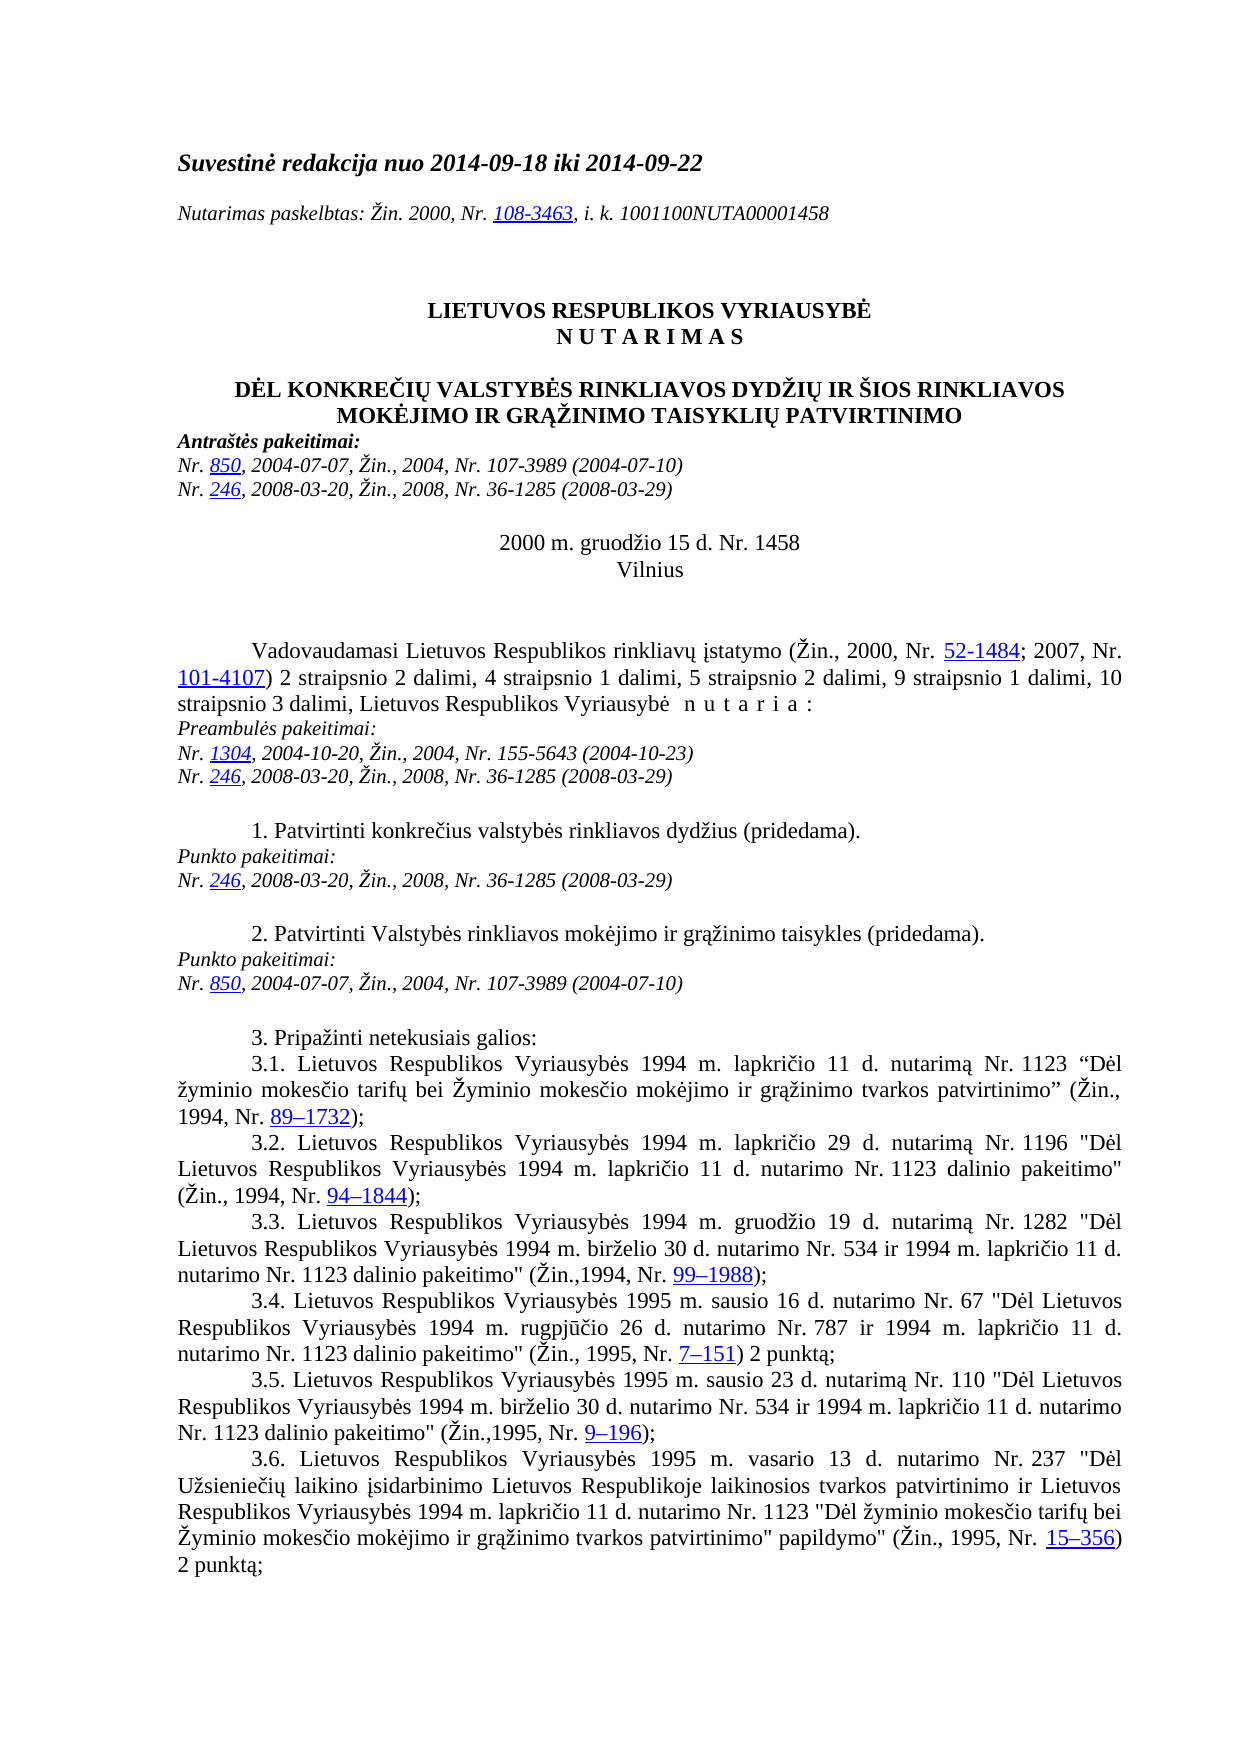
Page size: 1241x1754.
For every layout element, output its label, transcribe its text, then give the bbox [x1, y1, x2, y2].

text Preambulės pakeitimai: [177, 716, 1122, 740]
text DĖL KONKREČIŲ VALSTYBĖS RINKLIAVOS DYDŽIŲ IR ŠIOS RINKLIAVOS MOKĖJIMO IR GRĄŽINIMO TAISYKLIŲ PATVIRTINIMO [177, 376, 1122, 428]
text Nutarimas paskelbtas: Žin. 2000, Nr. 108-3463, i. k. 1001100NUTA00001458 [177, 201, 1122, 224]
text N U T A R I M A S [177, 323, 1122, 349]
text 2000 m. gruodžio 15 d. Nr. 1458 [177, 529, 1122, 556]
text 3.5. Lietuvos Respublikos Vyriausybės 1995 m. sausio 23 d. nutarimą Nr. 110 "Dėl Lietuvos Respublikos Vyriausybės 1994 m. birželio 30 d. nutarimo Nr. 534 ir 1994 m. lapkričio 11 d. nutarimo Nr. 1123 dalinio pakeitimo" (Žin.,1995, Nr. 9–196); [177, 1366, 1122, 1445]
text Nr. 850, 2004-07-07, Žin., 2004, Nr. 107-3989 (2004-07-10) [177, 453, 1122, 477]
text 3.6. Lietuvos Respublikos Vyriausybės 1995 m. vasario 13 d. nutarimo Nr. 237 "Dėl Užsieniečių laikino įsidarbinimo Lietuvos Respublikoje laikinosios tvarkos patvirtinimo ir Lietuvos Respublikos Vyriausybės 1994 m. lapkričio 11 d. nutarimo Nr. 1123 "Dėl žyminio mokesčio tarifų bei Žyminio mokesčio mokėjimo ir grąžinimo tvarkos patvirtinimo" papildymo" (Žin., 1995, Nr. 15–356) 2 punktą; [177, 1445, 1122, 1577]
text 2. Patvirtinti Valstybės rinkliavos mokėjimo ir grąžinimo taisykles (pridedama). [177, 921, 1122, 947]
text Vadovaudamasi Lietuvos Respublikos rinkliavų įstatymo (Žin., 2000, Nr. 52-1484; 2007, Nr. 101-4107) 2 straipsnio 2 dalimi, 4 straipsnio 1 dalimi, 5 straipsnio 2 dalimi, 9 straipsnio 1 dalimi, 10 straipsnio 3 dalimi, Lietuvos Respublikos Vyriausybė nutaria: [177, 637, 1122, 716]
text LIETUVOS RESPUBLIKOS VYRIAUSYBĖ [177, 297, 1122, 323]
text Antraštės pakeitimai: [177, 428, 1122, 453]
text Nr. 246, 2008-03-20, Žin., 2008, Nr. 36-1285 (2008-03-29) [177, 477, 1122, 501]
text Suvestinė redakcija nuo 2014-09-18 iki 2014-09-22 [177, 148, 1122, 176]
text 3.1. Lietuvos Respublikos Vyriausybės 1994 m. lapkričio 11 d. nutarimą Nr. 1123 “Dėl žyminio mokesčio tarifų bei Žyminio mokesčio mokėjimo ir grąžinimo tvarkos patvirtinimo” (Žin., 1994, Nr. 89–1732); [177, 1050, 1122, 1129]
text 3.4. Lietuvos Respublikos Vyriausybės 1995 m. sausio 16 d. nutarimo Nr. 67 "Dėl Lietuvos Respublikos Vyriausybės 1994 m. rugpjūčio 26 d. nutarimo Nr. 787 ir 1994 m. lapkričio 11 d. nutarimo Nr. 1123 dalinio pakeitimo" (Žin., 1995, Nr. 7–151) 2 punktą; [177, 1287, 1122, 1366]
text 1. Patvirtinti konkrečius valstybės rinkliavos dydžius (pridedama). [177, 817, 1122, 844]
text Nr. 246, 2008-03-20, Žin., 2008, Nr. 36-1285 (2008-03-29) [177, 868, 1122, 892]
text 3.3. Lietuvos Respublikos Vyriausybės 1994 m. gruodžio 19 d. nutarimą Nr. 1282 "Dėl Lietuvos Respublikos Vyriausybės 1994 m. birželio 30 d. nutarimo Nr. 534 ir 1994 m. lapkričio 11 d. nutarimo Nr. 1123 dalinio pakeitimo" (Žin.,1994, Nr. 99–1988); [177, 1208, 1122, 1287]
text Punkto pakeitimai: [177, 844, 1122, 868]
text 3. Pripažinti netekusiais galios: [177, 1024, 1122, 1050]
text Punkto pakeitimai: [177, 947, 1122, 971]
text Nr. 246, 2008-03-20, Žin., 2008, Nr. 36-1285 (2008-03-29) [177, 764, 1122, 788]
text Vilnius [177, 556, 1122, 582]
text 3.2. Lietuvos Respublikos Vyriausybės 1994 m. lapkričio 29 d. nutarimą Nr. 1196 "Dėl Lietuvos Respublikos Vyriausybės 1994 m. lapkričio 11 d. nutarimo Nr. 1123 dalinio pakeitimo" (Žin., 1994, Nr. 94–1844); [177, 1129, 1122, 1208]
text Nr. 1304, 2004-10-20, Žin., 2004, Nr. 155-5643 (2004-10-23) [177, 740, 1122, 764]
text Nr. 850, 2004-07-07, Žin., 2004, Nr. 107-3989 (2004-07-10) [177, 971, 1122, 995]
